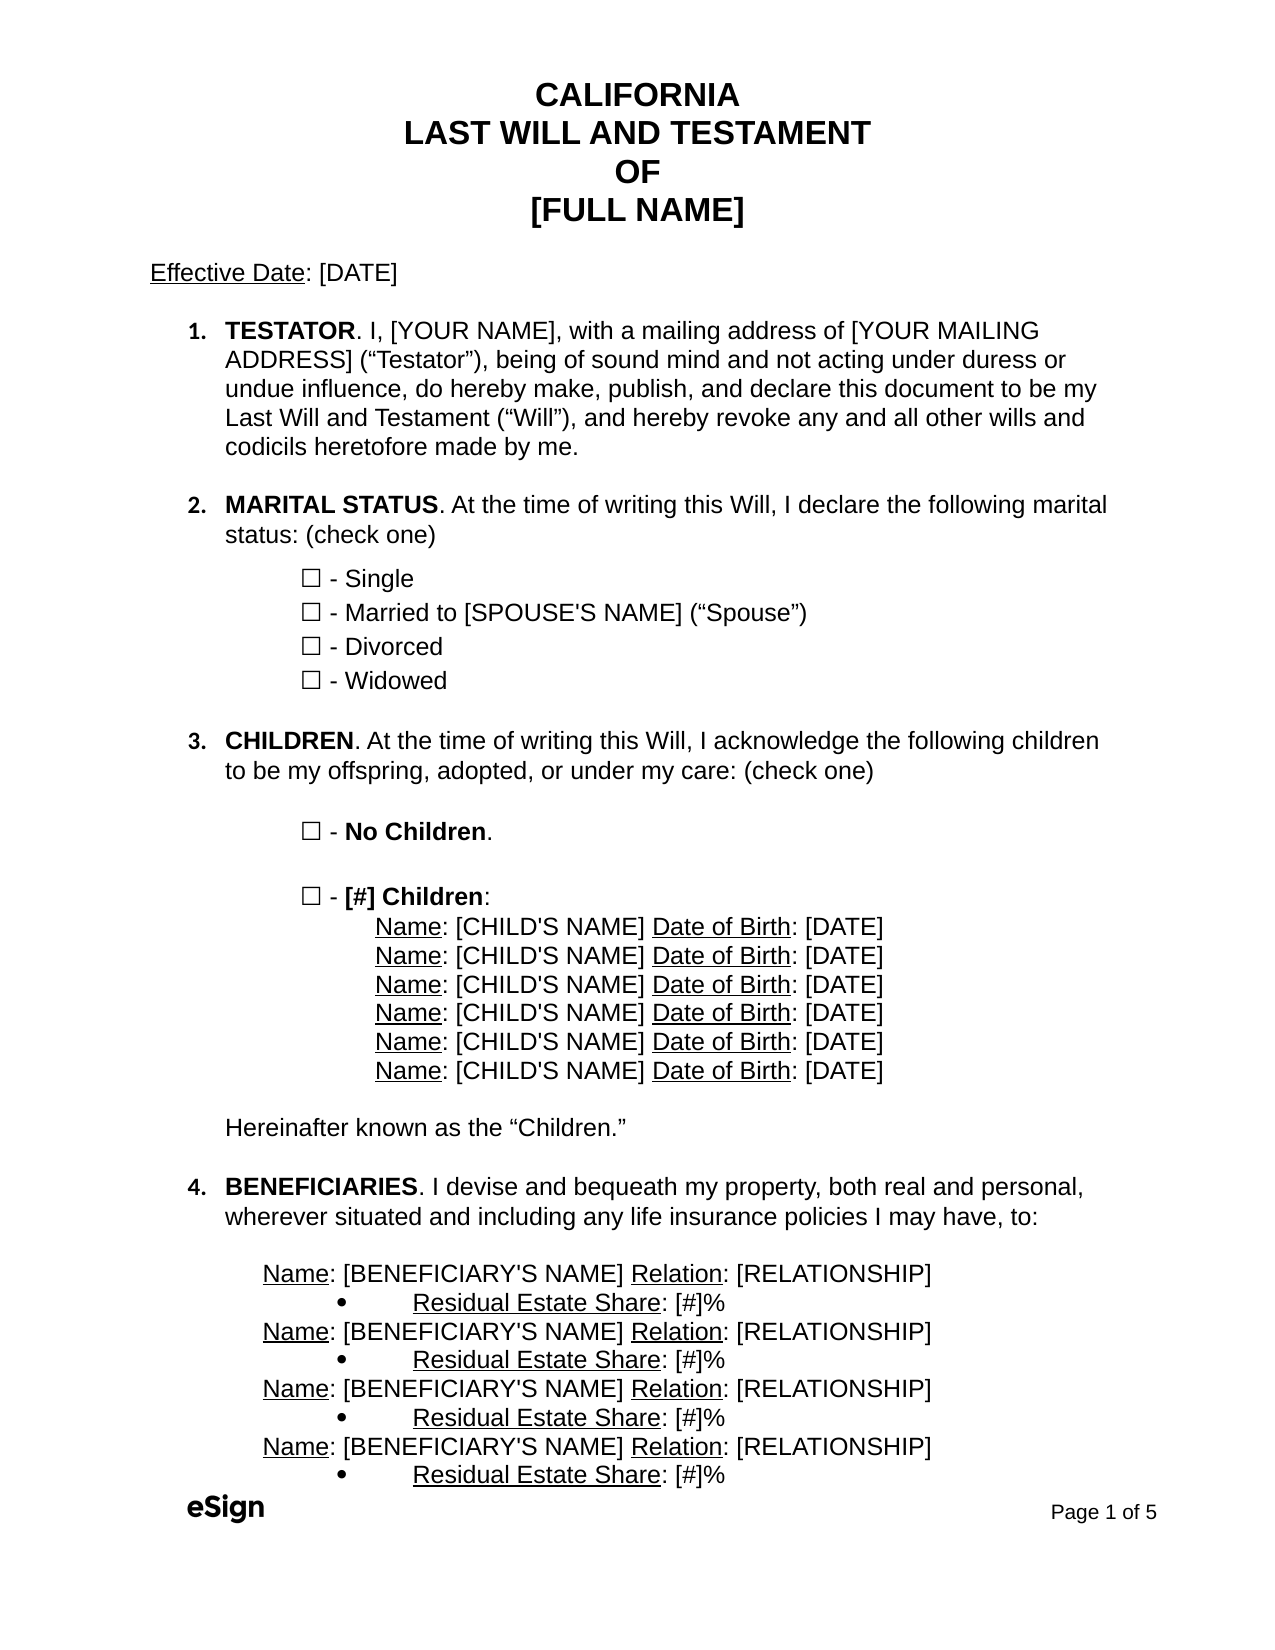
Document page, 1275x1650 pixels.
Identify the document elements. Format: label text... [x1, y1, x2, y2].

list BENEFICIARIES. I devise and bequeath my property, both real and personal, wherever situated and including any life insurance policies I may have, to: [187, 1171, 1125, 1230]
text OF [150, 152, 1125, 190]
list Residual Estate Share: [#]% [337, 1403, 1125, 1432]
list Name: [CHILD'S NAME] Date of Birth: [DATE] [375, 1027, 1125, 1056]
list Name: [CHILD'S NAME] Date of Birth: [DATE] [300, 912, 1125, 941]
list Residual Estate Share: [#]% [337, 1461, 1125, 1489]
list ☐ - No Children. [300, 813, 1125, 878]
list ☐ - Single [300, 561, 1125, 594]
list ☐ - [#] Children: [300, 878, 1125, 912]
list Name: [CHILD'S NAME] Date of Birth: [DATE] [375, 1056, 1125, 1085]
list Name: [BENEFICIARY'S NAME] Relation: [RELATIONSHIP] [262, 1317, 1125, 1345]
text Effective Date: [DATE] [150, 257, 1125, 286]
text CALIFORNIA [150, 75, 1125, 113]
text LAST WILL AND TESTAMENT [150, 113, 1125, 152]
list ☐ - Divorced [300, 629, 1125, 663]
list Name: [BENEFICIARY'S NAME] Relation: [RELATIONSHIP] [262, 1374, 1125, 1403]
list CHILDREN. At the time of writing this Will, I acknowledge the following children to be my offspring, adopted, or under my care: (check one) [187, 726, 1125, 785]
list ☐ - Married to [SPOUSE'S NAME] (“Spouse”) [300, 594, 1125, 629]
list Name: [BENEFICIARY'S NAME] Relation: [RELATIONSHIP] [262, 1432, 1125, 1461]
list Name: [CHILD'S NAME] Date of Birth: [DATE] [375, 941, 1125, 970]
list Residual Estate Share: [#]% [337, 1288, 1125, 1317]
list Name: [CHILD'S NAME] Date of Birth: [DATE] [375, 970, 1125, 998]
list TESTATOR. I, [YOUR NAME], with a mailing address of [YOUR MAILING ADDRESS] (“Testator”), being of sound mind and not acting under duress or undue influence, do hereby make, publish, and declare this document to be my Last Will and Testament (“Will”), and hereby revoke any and all other wills and codicils heretofore made by me. [187, 315, 1125, 461]
list Hereinafter known as the “Children.” [225, 1113, 1125, 1142]
text [FULL NAME] [150, 190, 1125, 229]
list Residual Estate Share: [#]% [337, 1345, 1125, 1374]
list Name: [BENEFICIARY'S NAME] Relation: [RELATIONSHIP] [262, 1259, 1125, 1288]
list MARITAL STATUS. At the time of writing this Will, I declare the following marital status: (check one) [187, 489, 1125, 548]
list Name: [CHILD'S NAME] Date of Birth: [DATE] [375, 998, 1125, 1027]
list ☐ - Widowed [300, 663, 1125, 697]
